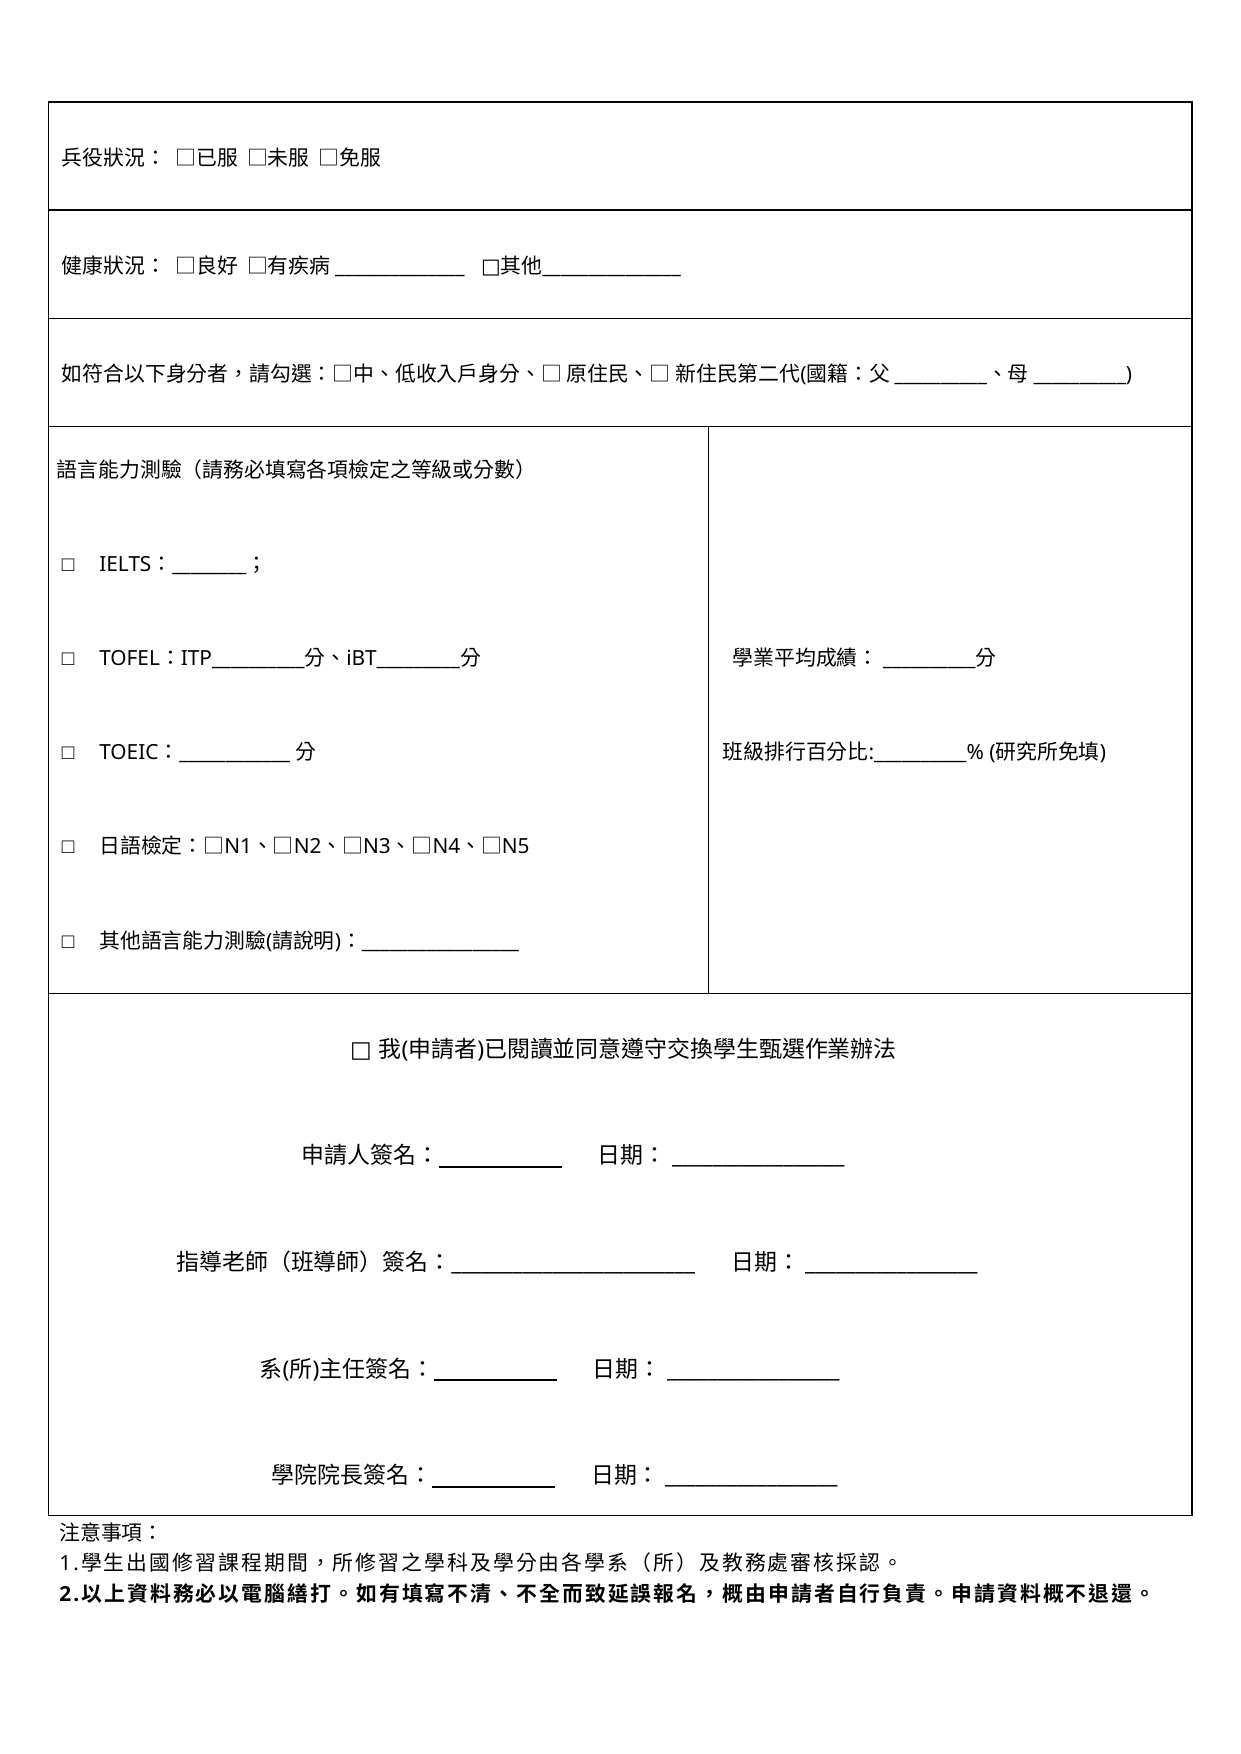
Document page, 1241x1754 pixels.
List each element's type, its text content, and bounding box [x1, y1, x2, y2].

text 2.以上資料務必以電腦繕打。如有填寫不清、不全而致延誤報名，概由申請者自行負責。申請資料概不退還。 [59, 1577, 1181, 1607]
table_cell 兵役狀況： □已服 □未服 □免服 [49, 103, 1191, 209]
table_cell □ 我(申請者)已閱讀並同意遵守交換學生甄選作業辦法 申請人簽名： 日期： _________________ 指導老師（班導師）簽名：________________________ 日期： _________________ 系(所)主任簽名： 日期： _________________ 學院院長簽名： 日期： _________________ [49, 994, 1191, 1515]
text 1.學生出國修習課程期間，所修習之學科及學分由各學系（所）及教務處審核採認。 [59, 1547, 1181, 1577]
text 注意事項： [59, 1516, 1122, 1547]
table_cell 學業平均成績： __________分 班級排行百分比:__________% (研究所免填) [709, 427, 1191, 992]
table_cell 健康狀況： □良好 □有疾病 ______________ □其他_______________ [49, 211, 1191, 318]
table_cell 如符合以下身分者，請勾選：□中、低收入戶身分、□ 原住民、□ 新住民第二代(國籍：父 __________、母 __________) [49, 319, 1191, 426]
table_cell 語言能力測驗（請務必填寫各項檢定之等級或分數） IELTS：________； TOFEL：ITP__________分、iBT_________分 TOEIC：____________ 分 日語檢定：□N1、□N2、□N3、□N4、□N5 其他語言能力測驗(請說明)：_________________ [49, 427, 708, 992]
